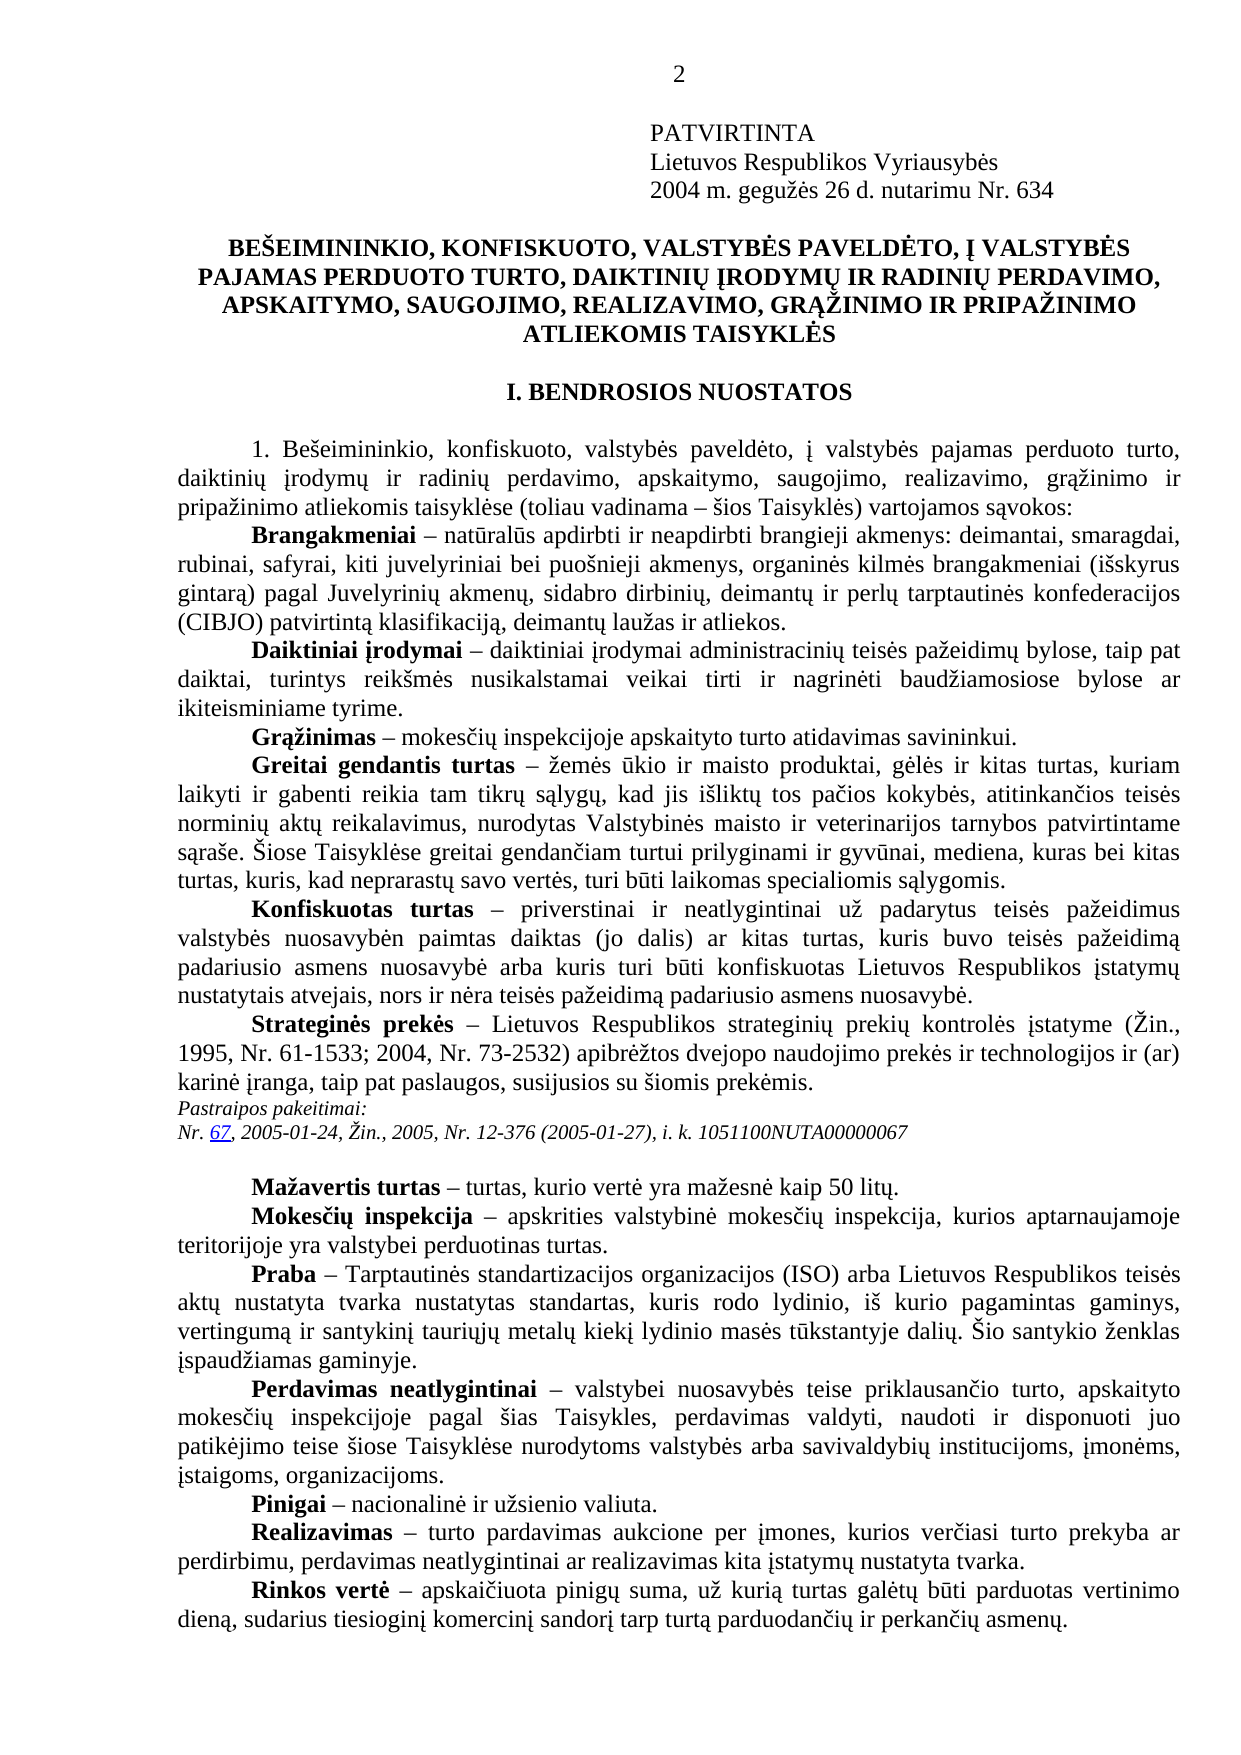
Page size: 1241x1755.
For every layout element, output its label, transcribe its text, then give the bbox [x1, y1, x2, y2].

text I. BENDROSIOS NUOSTATOS [177, 377, 1181, 406]
text Brangakmeniai – natūralūs apdirbti ir neapdirbti brangieji akmenys: deimantai, smaragdai, rubinai, safyrai, kiti juvelyriniai bei puošnieji akmenys, organinės kilmės brangakmeniai (išskyrus gintarą) pagal Juvelyrinių akmenų, sidabro dirbinių, deimantų ir perlų tarptautinės konfederacijos (CIBJO) patvirtintą klasifikaciją, deimantų laužas ir atliekos. [177, 521, 1181, 636]
text Konfiskuotas turtas – priverstinai ir neatlygintinai už padarytus teisės pažeidimus valstybės nuosavybėn paimtas daiktas (jo dalis) ar kitas turtas, kuris buvo teisės pažeidimą padariusio asmens nuosavybė arba kuris turi būti konfiskuotas Lietuvos Respublikos įstatymų nustatytais atvejais, nors ir nėra teisės pažeidimą padariusio asmens nuosavybė. [177, 894, 1181, 1009]
text PAJAMAS PERDUOTO TURTO, DAIKTINIŲ ĮRODYMŲ IR RADINIŲ PERDAVIMO, [177, 262, 1181, 291]
text Grąžinimas – mokesčių inspekcijoje apskaityto turto atidavimas savininkui. [177, 722, 1181, 751]
text 2004 m. gegužės 26 d. nutarimu Nr. 634 [650, 176, 1181, 204]
text Perdavimas neatlygintinai – valstybei nuosavybės teise priklausančio turto, apskaityto mokesčių inspekcijoje pagal šias Taisykles, perdavimas valdyti, naudoti ir disponuoti juo patikėjimo teise šiose Taisyklėse nurodytoms valstybės arba savivaldybių institucijoms, įmonėms, įstaigoms, organizacijoms. [177, 1374, 1181, 1489]
text APSKAITYMO, SAUGOJIMO, REALIZAVIMO, GRĄŽINIMO IR PRIPAŽINIMO [177, 291, 1181, 319]
text Praba – Tarptautinės standartizacijos organizacijos (ISO) arba Lietuvos Respublikos teisės aktų nustatyta tvarka nustatytas standartas, kuris rodo lydinio, iš kurio pagamintas gaminys, vertingumą ir santykinį tauriųjų metalų kiekį lydinio masės tūkstantyje dalių. Šio santykio ženklas įspaudžiamas gaminyje. [177, 1259, 1181, 1374]
text Rinkos vertė – apskaičiuota pinigų suma, už kurią turtas galėtų būti parduotas vertinimo dieną, sudarius tiesioginį komercinį sandorį tarp turtą parduodančių ir perkančių asmenų. [177, 1575, 1181, 1632]
text Mokesčių inspekcija – apskrities valstybinė mokesčių inspekcija, kurios aptarnaujamoje teritorijoje yra valstybei perduotinas turtas. [177, 1201, 1181, 1259]
text Greitai gendantis turtas – žemės ūkio ir maisto produktai, gėlės ir kitas turtas, kuriam laikyti ir gabenti reikia tam tikrų sąlygų, kad jis išliktų tos pačios kokybės, atitinkančios teisės norminių aktų reikalavimus, nurodytas Valstybinės maisto ir veterinarijos tarnybos patvirtintame sąraše. Šiose Taisyklėse greitai gendančiam turtui prilyginami ir gyvūnai, mediena, kuras bei kitas turtas, kuris, kad neprarastų savo vertės, turi būti laikomas specialiomis sąlygomis. [177, 751, 1181, 894]
text Mažavertis turtas – turtas, kurio vertė yra mažesnė kaip 50 litų. [177, 1172, 1181, 1201]
text ATLIEKOMIS TAISYKLĖS [177, 319, 1181, 348]
text 1. Bešeimininkio, konfiskuoto, valstybės paveldėto, į valstybės pajamas perduoto turto, daiktinių įrodymų ir radinių perdavimo, apskaitymo, saugojimo, realizavimo, grąžinimo ir pripažinimo atliekomis taisyklėse (toliau vadinama – šios Taisyklės) vartojamos sąvokos: [177, 434, 1181, 521]
text Nr. 67, 2005-01-24, Žin., 2005, Nr. 12-376 (2005-01-27), i. k. 1051100NUTA00000067 [177, 1120, 1181, 1144]
text PATVIRTINTA [650, 118, 1181, 147]
text Realizavimas – turto pardavimas aukcione per įmones, kurios verčiasi turto prekyba ar perdirbimu, perdavimas neatlygintinai ar realizavimas kita įstatymų nustatyta tvarka. [177, 1517, 1181, 1575]
text BEŠEIMININKIO, KONFISKUOTO, VALSTYBĖS PAVELDĖTO, Į VALSTYBĖS [177, 233, 1181, 262]
text Strateginės prekės – Lietuvos Respublikos strateginių prekių kontrolės įstatyme (Žin., 1995, Nr. 61-1533; 2004, Nr. 73-2532) apibrėžtos dvejopo naudojimo prekės ir technologijos ir (ar) karinė įranga, taip pat paslaugos, susijusios su šiomis prekėmis. [177, 1009, 1181, 1096]
text Pastraipos pakeitimai: [177, 1096, 1181, 1120]
text Pinigai – nacionalinė ir užsienio valiuta. [177, 1489, 1181, 1517]
text Lietuvos Respublikos Vyriausybės [650, 147, 1181, 176]
text Daiktiniai įrodymai – daiktiniai įrodymai administracinių teisės pažeidimų bylose, taip pat daiktai, turintys reikšmės nusikalstamai veikai tirti ir nagrinėti baudžiamosiose bylose ar ikiteisminiame tyrime. [177, 636, 1181, 722]
